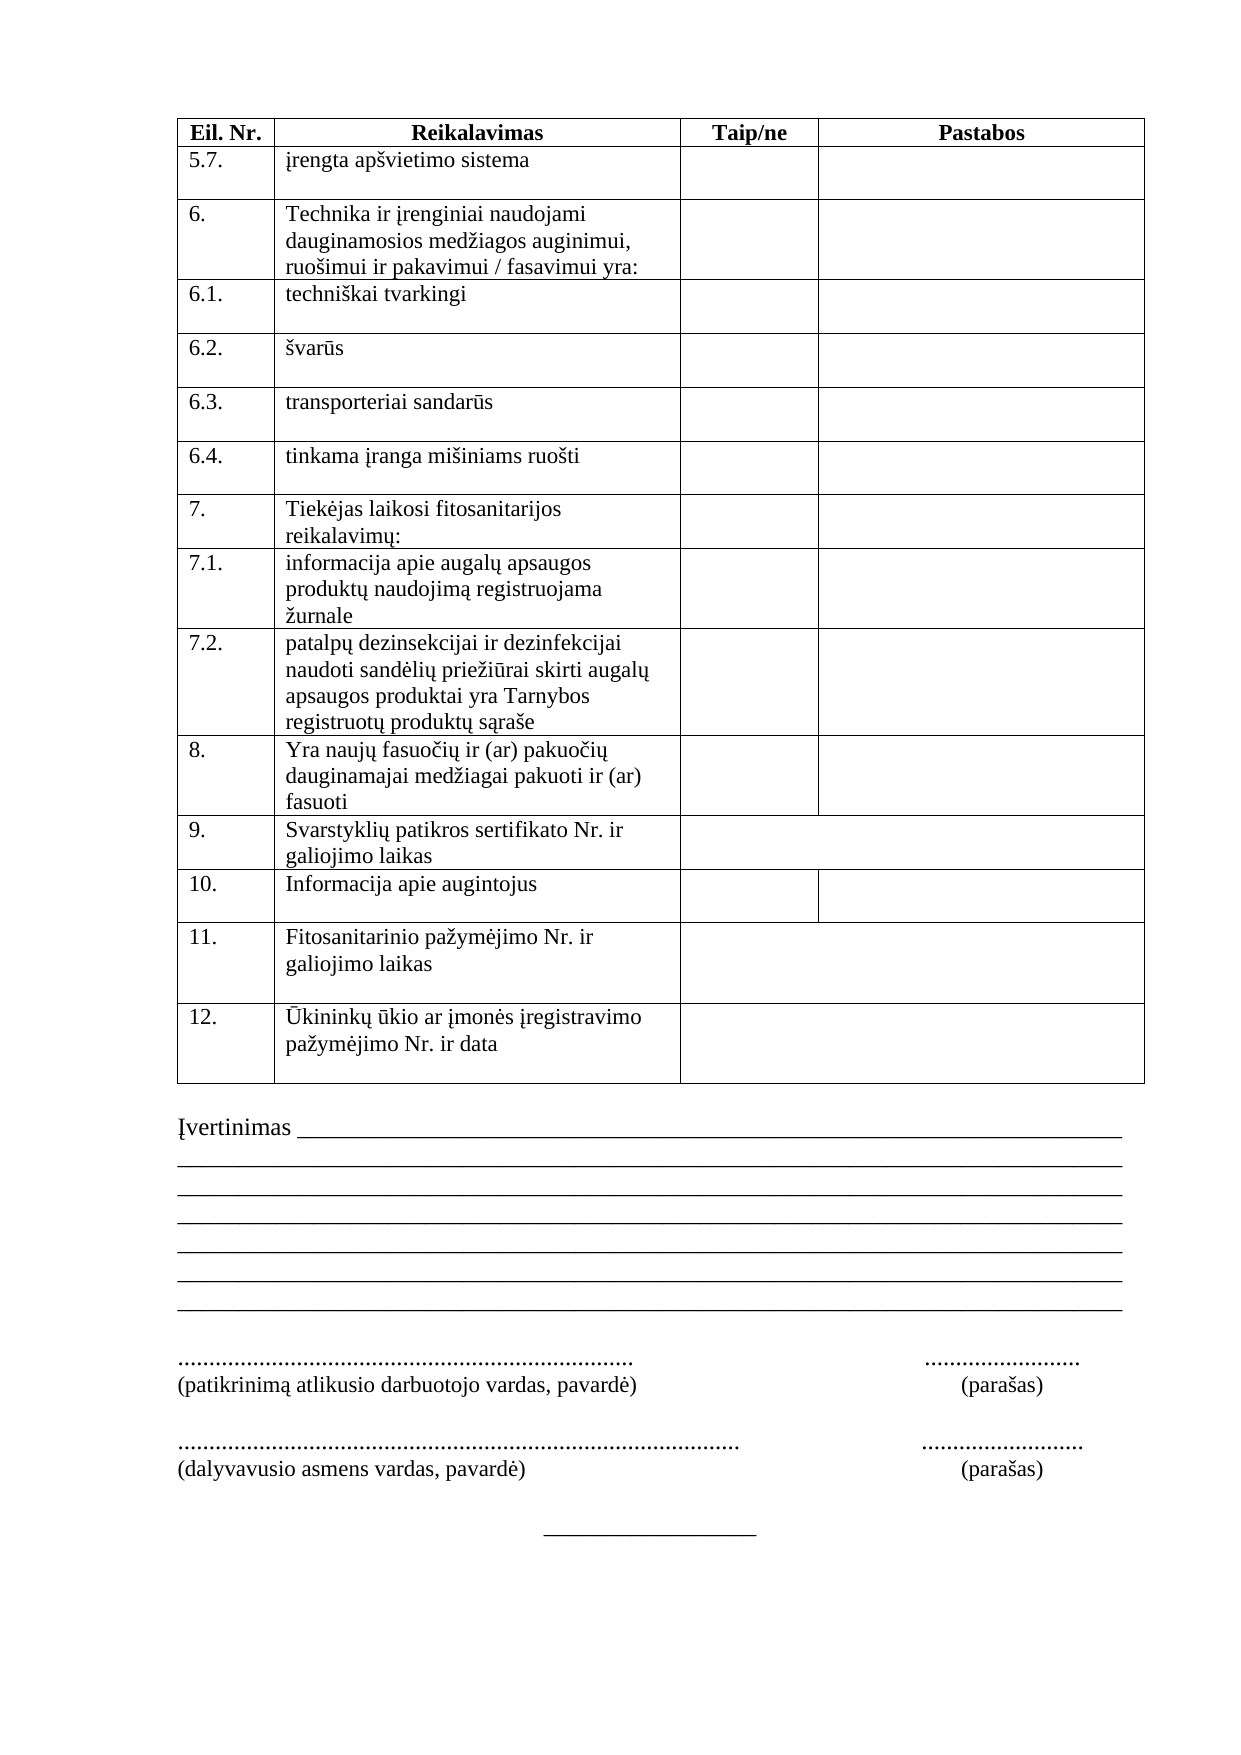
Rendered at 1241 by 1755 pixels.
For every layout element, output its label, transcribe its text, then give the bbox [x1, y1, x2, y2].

text _________________ [177, 1510, 1122, 1539]
table_cell 12. [178, 1004, 274, 1082]
table_cell [819, 442, 1144, 494]
table_cell [681, 1004, 1144, 1082]
table_cell 6.4. [178, 442, 274, 494]
table_cell [681, 736, 818, 815]
table_cell informacija apie augalų apsaugos produktų naudojimą registruojama žurnale [275, 549, 680, 628]
table_cell [819, 388, 1144, 441]
table_cell [819, 200, 1144, 279]
table_cell [819, 870, 1144, 922]
table_cell Yra naujų fasuočių ir (ar) pakuočių dauginamajai medžiagai pakuoti ir (ar) fasuoti [275, 736, 680, 815]
table_header Reikalavimas [275, 119, 680, 146]
table_cell Informacija apie augintojus [275, 870, 680, 922]
text _ [177, 1141, 1122, 1166]
table_cell 6.2. [178, 334, 274, 387]
table_cell 5.7. [178, 147, 274, 199]
table_cell 7.1. [178, 549, 274, 628]
text Įvertinimas [177, 1112, 1122, 1141]
text _ [177, 1198, 1122, 1223]
table_cell [819, 549, 1144, 628]
table_header Taip/ne [681, 119, 818, 146]
table_cell [819, 736, 1144, 815]
table_cell [681, 200, 818, 279]
table_cell [681, 549, 818, 628]
text (patikrinimą atlikusio darbuotojo vardas, pavardė) (parašas) [177, 1371, 1122, 1397]
table_cell [819, 495, 1144, 548]
table_cell 7.2. [178, 629, 274, 735]
table_cell [681, 629, 818, 735]
table_cell [819, 147, 1144, 199]
table_cell patalpų dezinsekcijai ir dezinfekcijai naudoti sandėlių priežiūrai skirti augalų apsaugos produktai yra Tarnybos registruotų produktų sąraše [275, 629, 680, 735]
table_cell [819, 280, 1144, 333]
text _ [177, 1227, 1122, 1252]
table_cell 10. [178, 870, 274, 922]
table_header Pastabos [819, 119, 1144, 146]
table_cell [681, 280, 818, 333]
table_cell [819, 334, 1144, 387]
table_cell 11. [178, 923, 274, 1002]
table_cell Svarstyklių patikros sertifikato Nr. ir galiojimo laikas [275, 816, 680, 868]
table_cell 6. [178, 200, 274, 279]
table_cell transporteriai sandarūs [275, 388, 680, 441]
table_cell 6.3. [178, 388, 274, 441]
table_header Eil. Nr. [178, 119, 274, 146]
text _ [177, 1170, 1122, 1195]
table_cell [681, 495, 818, 548]
table_cell 7. [178, 495, 274, 548]
text _ [177, 1285, 1122, 1310]
table_cell Ūkininkų ūkio ar įmonės įregistravimo pažymėjimo Nr. ir data [275, 1004, 680, 1082]
text ......................................................................... ......................... [177, 1342, 1122, 1371]
table_cell [681, 816, 1144, 868]
table_cell 6.1. [178, 280, 274, 333]
table_cell [681, 147, 818, 199]
table_cell Fitosanitarinio pažymėjimo Nr. ir galiojimo laikas [275, 923, 680, 1002]
table_cell [681, 923, 1144, 1002]
text .......................................................................................... .......................... [177, 1426, 1122, 1455]
table_cell 8. [178, 736, 274, 815]
table_cell Technika ir įrenginiai naudojami dauginamosios medžiagos auginimui, ruošimui ir pakavimui / fasavimui yra: [275, 200, 680, 279]
table_cell 9. [178, 816, 274, 868]
table_cell tinkama įranga mišiniams ruošti [275, 442, 680, 494]
text (dalyvavusio asmens vardas, pavardė) (parašas) [177, 1455, 1122, 1481]
table_cell švarūs [275, 334, 680, 387]
table_cell įrengta apšvietimo sistema [275, 147, 680, 199]
table_cell Tiekėjas laikosi fitosanitarijos reikalavimų: [275, 495, 680, 548]
table_cell [681, 870, 818, 922]
table_cell [681, 442, 818, 494]
table_cell techniškai tvarkingi [275, 280, 680, 333]
table_cell [681, 388, 818, 441]
table_cell [819, 629, 1144, 735]
table_cell [681, 334, 818, 387]
text _ [177, 1256, 1122, 1281]
